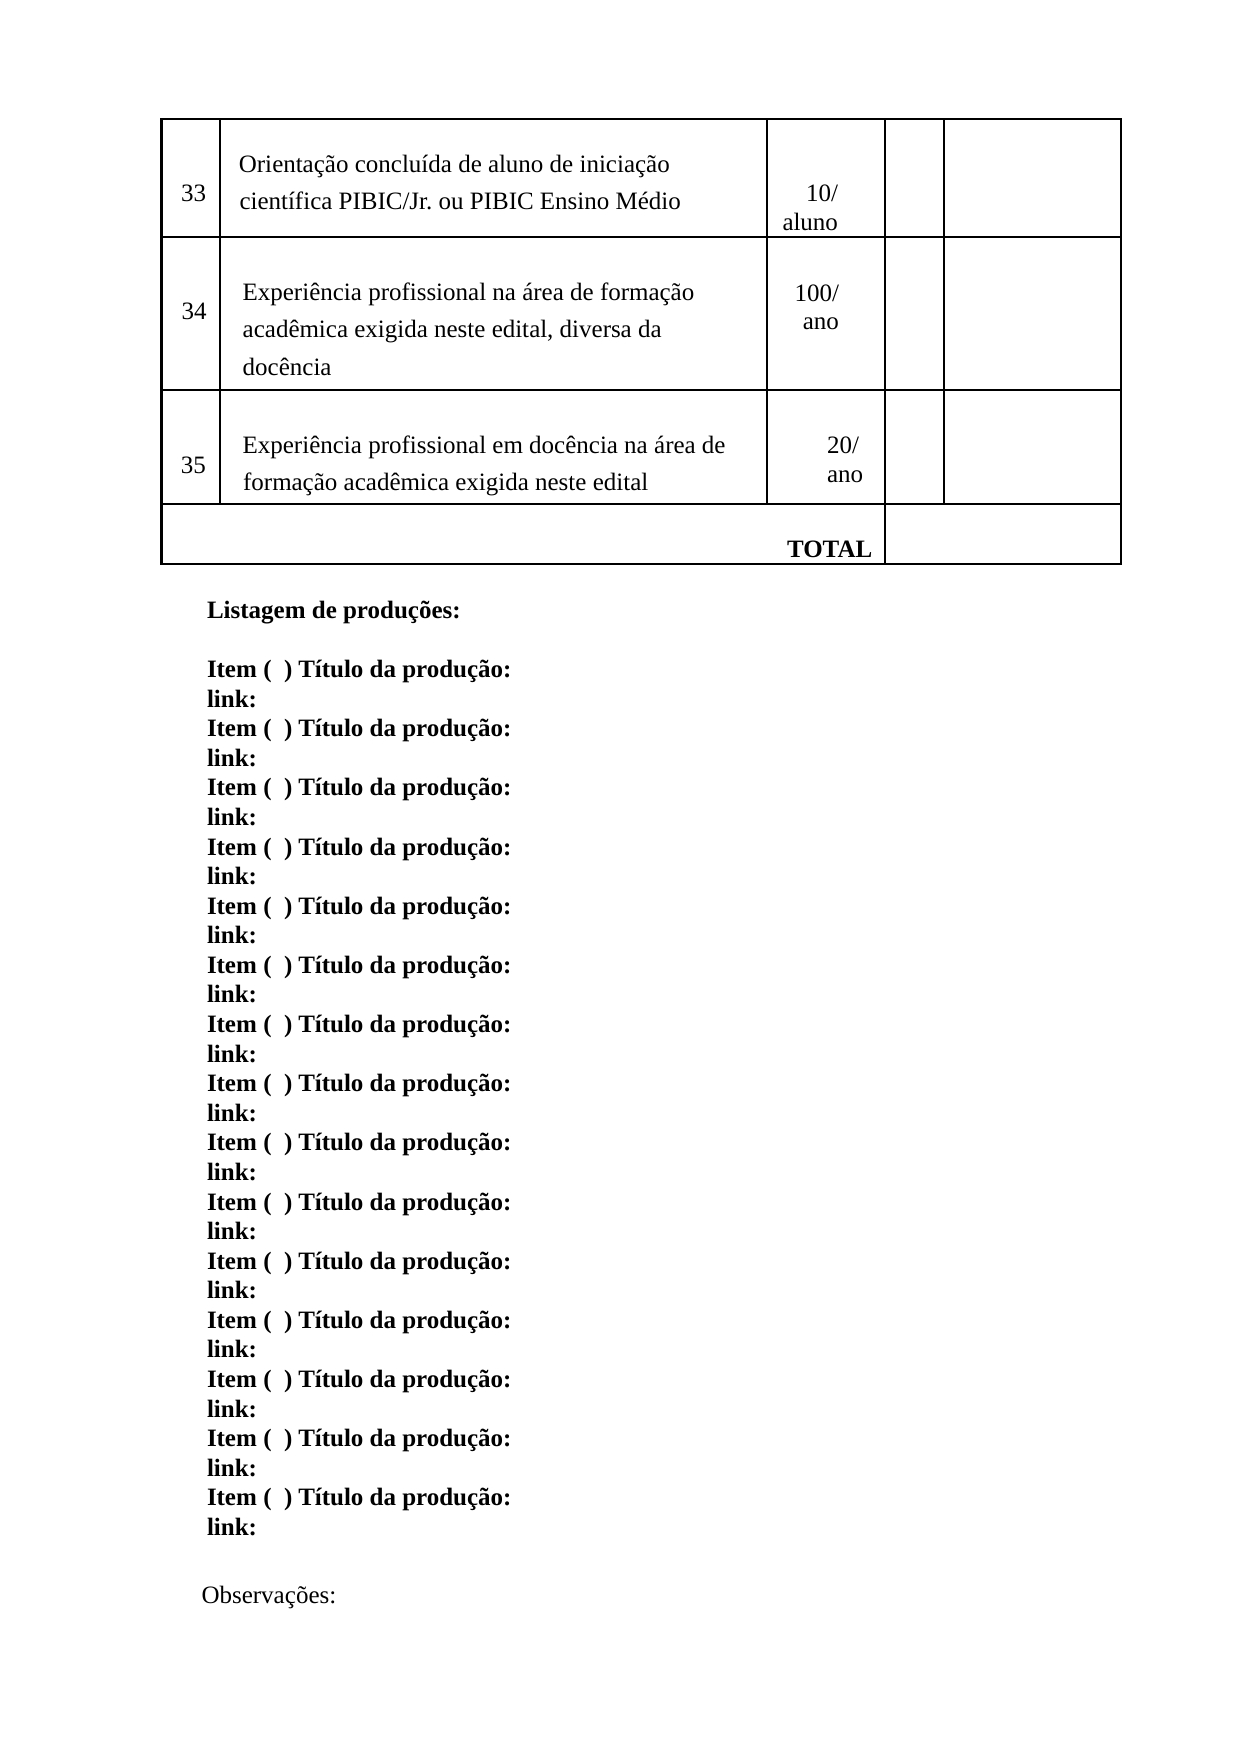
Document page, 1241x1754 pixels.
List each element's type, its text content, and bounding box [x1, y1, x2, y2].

text link: [207, 920, 1122, 949]
text Item ( ) Título da produção: [207, 713, 1122, 742]
table_cell [945, 391, 1120, 503]
text Item ( ) Título da produção: [207, 1009, 1122, 1038]
text Item ( ) Título da produção: [207, 891, 1122, 919]
table_cell Experiência profissional na área de formação acadêmica exigida neste edital, diversa da docência [221, 238, 766, 389]
text link: [207, 979, 1122, 1008]
table_cell [945, 238, 1120, 389]
table_cell 10/aluno [768, 120, 884, 236]
text link: [207, 1334, 1122, 1363]
text link: [207, 802, 1122, 831]
text Item ( ) Título da produção: [207, 950, 1122, 979]
table_cell [886, 505, 1120, 563]
text link: [207, 684, 1122, 712]
text Item ( ) Título da produção: [207, 1423, 1122, 1452]
table_cell [886, 238, 943, 389]
text Item ( ) Título da produção: [207, 1127, 1122, 1156]
table_cell 100/ano [768, 238, 884, 389]
text link: [207, 861, 1122, 890]
text link: [207, 1512, 1122, 1541]
text Item ( ) Título da produção: [207, 832, 1122, 860]
table_cell TOTAL [163, 505, 884, 563]
table_cell [886, 120, 943, 236]
table_cell Experiência profissional em docência na área de formação acadêmica exigida neste edital [221, 391, 766, 503]
text Item ( ) Título da produção: [207, 1246, 1122, 1274]
text Listagem de produções: [207, 595, 1122, 624]
table_cell [945, 120, 1120, 236]
text Item ( ) Título da produção: [207, 1305, 1122, 1334]
text link: [207, 1098, 1122, 1127]
text link: [207, 1039, 1122, 1067]
text link: [207, 1275, 1122, 1304]
text Item ( ) Título da produção: [207, 1187, 1122, 1215]
text Item ( ) Título da produção: [207, 1068, 1122, 1097]
text Item ( ) Título da produção: [207, 1482, 1122, 1511]
table_cell 20/ano [768, 391, 884, 503]
table_cell 33 [163, 120, 219, 236]
text link: [207, 1157, 1122, 1186]
text link: [207, 743, 1122, 772]
table_cell Orientação concluída de aluno de iniciação científica PIBIC/Jr. ou PIBIC Ensino Médio [221, 120, 766, 236]
text Observações: [201, 1580, 1122, 1609]
text Item ( ) Título da produção: [207, 1364, 1122, 1393]
table_cell [886, 391, 943, 503]
text link: [207, 1453, 1122, 1482]
text Item ( ) Título da produção: [207, 654, 1122, 683]
text Item ( ) Título da produção: [207, 772, 1122, 801]
table_cell 35 [163, 391, 219, 503]
text link: [207, 1394, 1122, 1422]
table_cell 34 [163, 238, 219, 389]
text link: [207, 1216, 1122, 1245]
